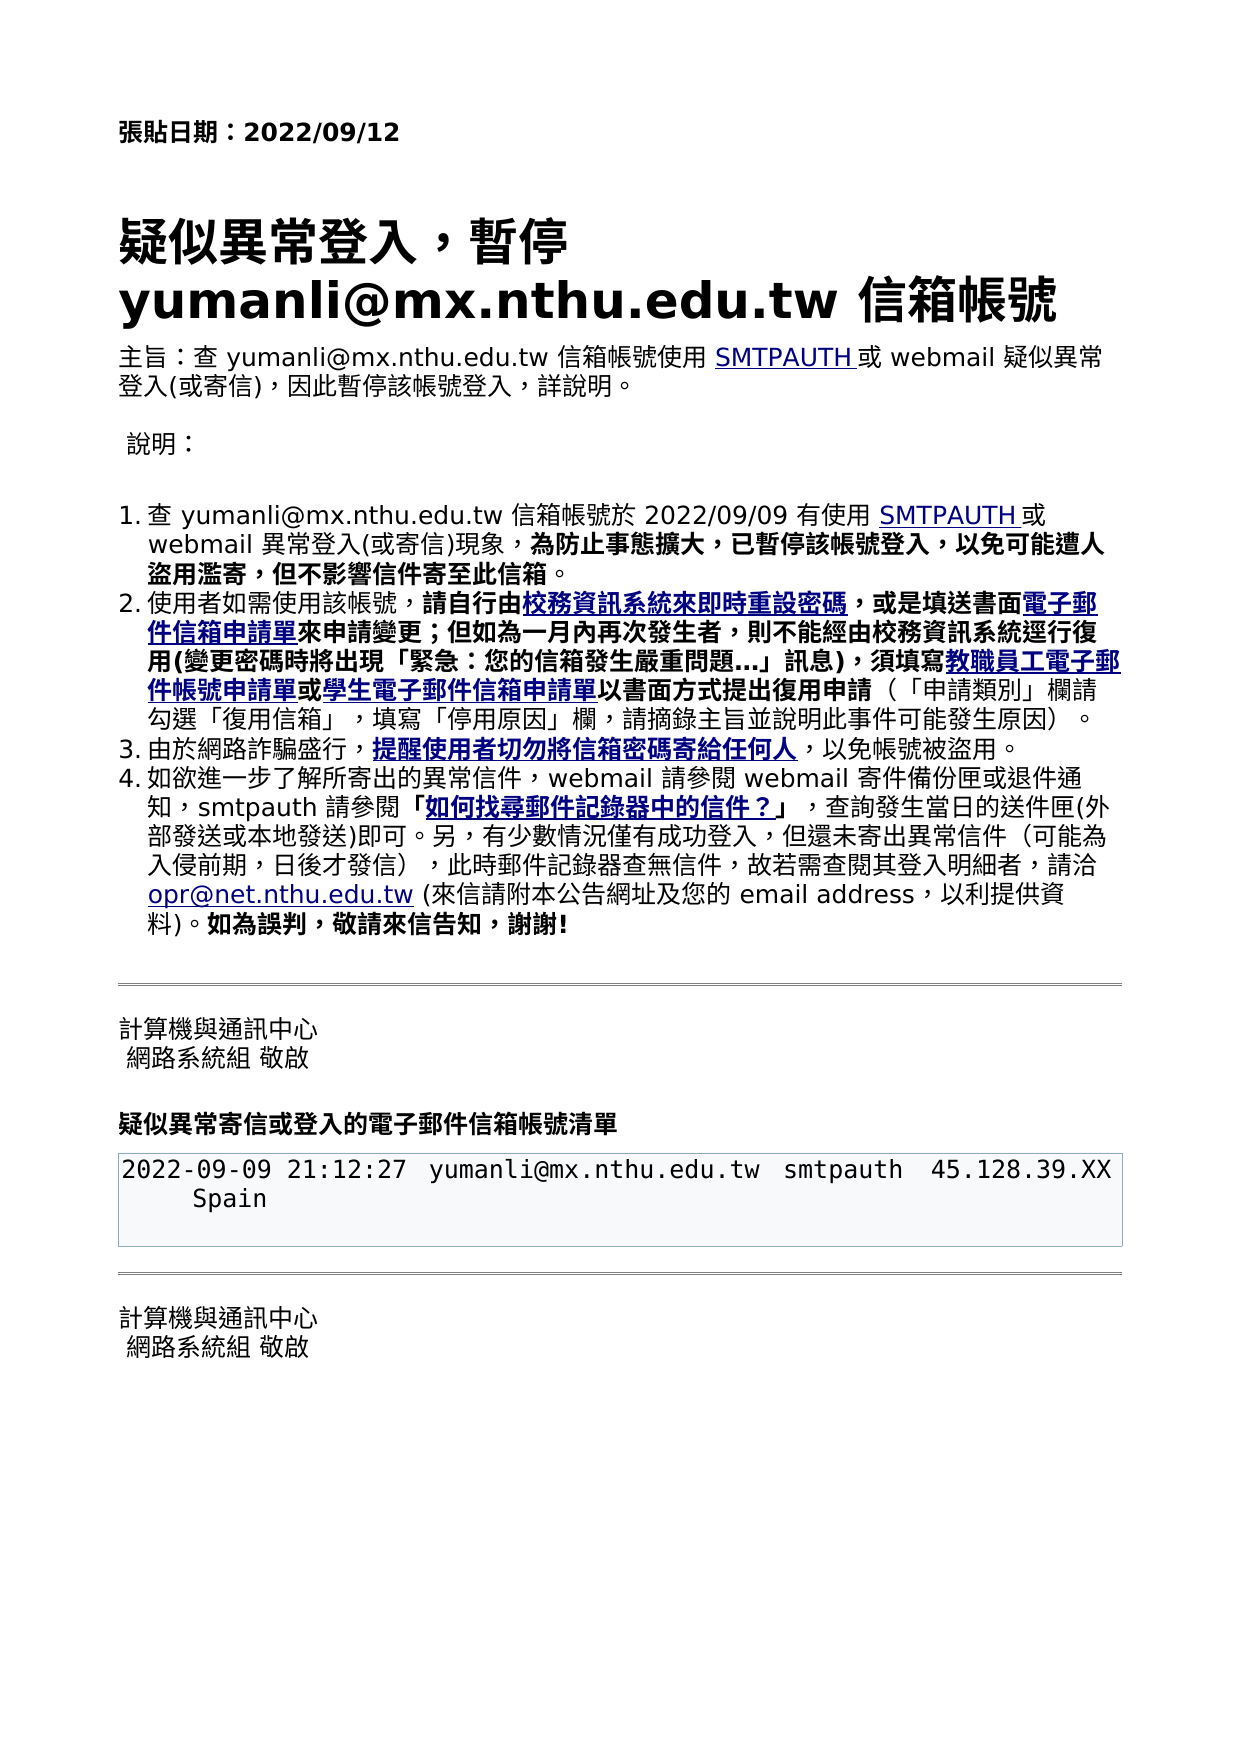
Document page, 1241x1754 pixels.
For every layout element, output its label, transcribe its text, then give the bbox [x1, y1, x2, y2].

list 由於網路詐騙盛行，提醒使用者切勿將信箱密碼寄給任何人，以免帳號被盜用。 [118, 735, 1122, 764]
text 2022-09-09 21:12:27 yumanli@mx.nthu.edu.tw smtpauth 45.128.39.XX Spain [119, 1154, 1122, 1246]
list 使用者如需使用該帳號，請自行由校務資訊系統來即時重設密碼，或是填送書面電子郵件信箱申請單來申請變更；但如為一月內再次發生者，則不能經由校務資訊系統逕行復用(變更密碼時將出現「緊急：您的信箱發生嚴重問題…」訊息)，須填寫教職員工電子郵件帳號申請單或學生電子郵件信箱申請單以書面方式提出復用申請（「申請類別」欄請勾選「復用信箱」，填寫「停用原因」欄，請摘錄主旨並說明此事件可能發生原因）。 [118, 589, 1122, 735]
subtitle 疑似異常登入，暫停 yumanli@mx.nthu.edu.tw 信箱帳號 [118, 214, 1122, 330]
text 計算機與通訊中心 網路系統組 敬啟 [118, 1304, 1122, 1362]
text 張貼日期：2022/09/12 [118, 118, 1122, 176]
text 計算機與通訊中心 網路系統組 敬啟 [118, 1015, 1122, 1073]
text 主旨：查 yumanli@mx.nthu.edu.tw 信箱帳號使用 SMTPAUTH或 webmail 疑似異常登入(或寄信)，因此暫停該帳號登入，詳說明。 說明： [118, 343, 1122, 459]
subtitle 疑似異常寄信或登入的電子郵件信箱帳號清單 [118, 1111, 1122, 1140]
list 查 yumanli@mx.nthu.edu.tw 信箱帳號於 2022/09/09 有使用 SMTPAUTH或 webmail 異常登入(或寄信)現象，為防止事態擴大，已暫停該帳號登入，以免可能遭人盜用濫寄，但不影響信件寄至此信箱。 [118, 502, 1122, 589]
list 如欲進一步了解所寄出的異常信件，webmail 請參閱 webmail 寄件備份匣或退件通知，smtpauth 請參閱「如何找尋郵件記錄器中的信件？」，查詢發生當日的送件匣(外部發送或本地發送)即可。另，有少數情況僅有成功登入，但還未寄出異常信件（可能為入侵前期，日後才發信），此時郵件記錄器查無信件，故若需查閱其登入明細者，請洽 opr@net.nthu.edu.tw (來信請附本公告網址及您的 email address，以利提供資料)。如為誤判，敬請來信告知，謝謝! [118, 764, 1122, 939]
